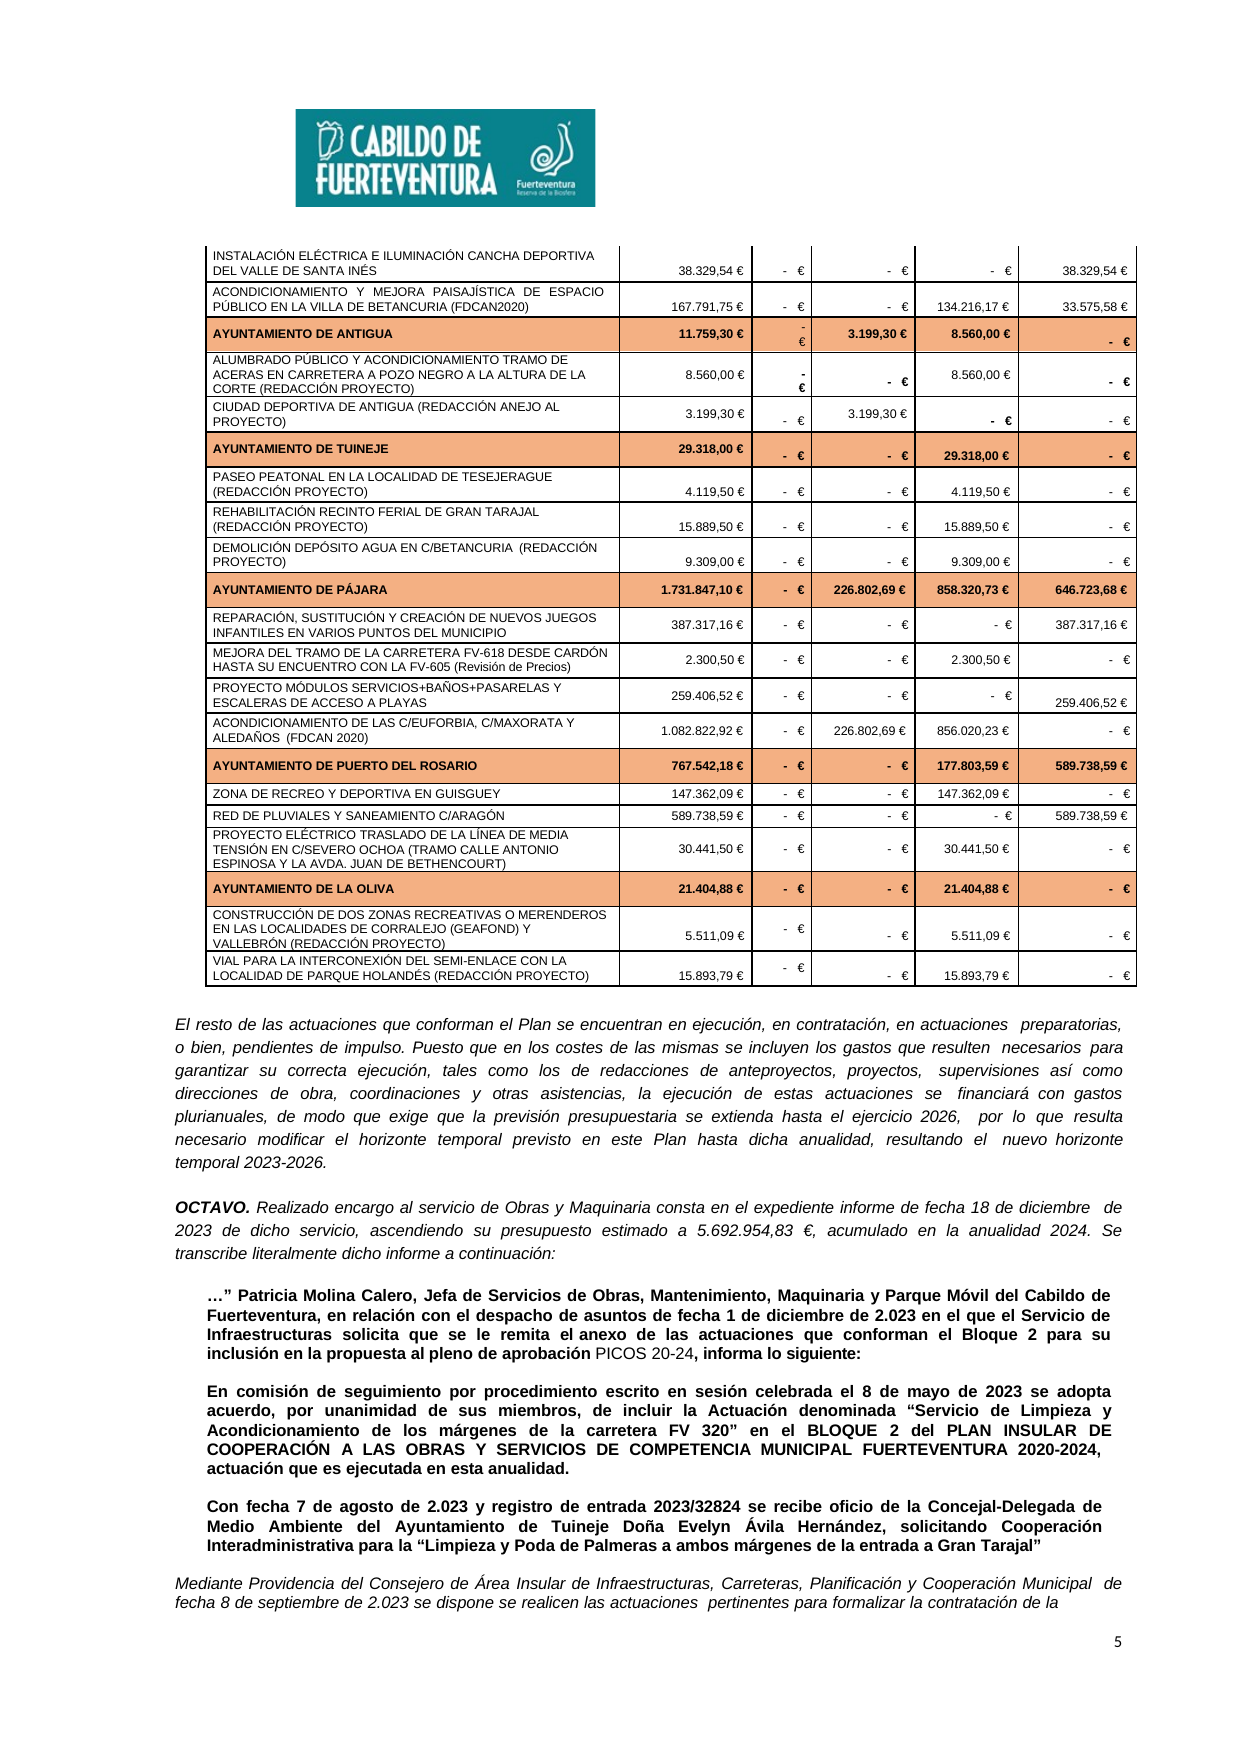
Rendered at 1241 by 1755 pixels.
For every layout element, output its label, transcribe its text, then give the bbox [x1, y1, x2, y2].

table_cell AYUNTAMIENTO DE PUERTO DEL ROSARIO [207, 749, 619, 783]
table_cell AYUNTAMIENTO DE LA OLIVA [207, 872, 619, 906]
table_cell 134.216,17 € [916, 283, 1018, 316]
table_cell € [792, 397, 811, 431]
table_cell - € [1019, 433, 1136, 466]
table_cell 767.542,18 € [620, 749, 751, 783]
text actuación que es ejecutada en esta anualidad. [207, 1459, 1149, 1478]
table_cell PROYECTO MÓDULOS SERVICIOS+BAÑOS+PASARELAS Y ESCALERAS DE ACCESO A PLAYAS [207, 679, 619, 712]
table_cell AYUNTAMIENTO DE ANTIGUA [207, 318, 619, 351]
table_cell 3.199,30 € [812, 318, 914, 351]
table_cell - [753, 806, 792, 826]
table_cell REPARACIÓN, SUSTITUCIÓN Y CREACIÓN DE NUEVOS JUEGOS INFANTILES EN VARIOS PUNTOS DEL MUNICIPIO [207, 608, 619, 642]
table_cell 4.119,50 € [620, 468, 751, 501]
table_cell - € [812, 828, 914, 871]
table_cell - € [753, 318, 811, 351]
table_cell - € [916, 806, 1018, 826]
table_cell - [753, 468, 792, 501]
table_cell 5.511,09 € [620, 907, 751, 950]
table_cell - € [812, 952, 914, 985]
table_cell - € [1019, 538, 1136, 572]
table_cell 387.317,16 € [620, 608, 751, 642]
text Con fecha 7 de agosto de 2.023 y registro de entrada 2023/32824 se recibe oficio de la Concejal-Delegada de Medio Ambiente del Ayuntamiento de Tuineje Doña Evelyn Ávila Hernández, solicitando Cooperación Interadministrativa para la “Limpieza y Poda de Palmeras a ambos márgenes de la entrada a Gran Tarajal” [207, 1497, 1123, 1555]
table_cell - € [812, 806, 914, 826]
table_cell 226.802,69 € [812, 573, 914, 607]
table_cell 30.441,50 € [620, 828, 751, 871]
table_header - € [916, 246, 1018, 281]
table_cell € [792, 573, 811, 607]
table_cell - [753, 784, 792, 804]
text En comisión de seguimiento por procedimiento escrito en sesión celebrada el 8 de mayo de 2023 se adopta acuerdo, por unanimidad de sus miembros, de incluir la Actuación denominada “Servicio de Limpieza y Acondicionamiento de los márgenes de la carretera FV 320” en el BLOQUE 2 del PLAN INSULAR DE COOPERACIÓN A LAS OBRAS Y SERVICIOS DE COMPETENCIA MUNICIPAL FUERTEVENTURA 2020-2024, [207, 1382, 1112, 1459]
table_cell 29.318,00 € [916, 433, 1018, 466]
table_cell AYUNTAMIENTO DE PÁJARA [207, 573, 619, 607]
table_cell € [792, 828, 811, 871]
table_cell - € [1019, 503, 1136, 536]
table_cell - € [812, 283, 914, 316]
table_cell 15.889,50 € [620, 503, 751, 536]
table_cell - € [1019, 644, 1136, 677]
table_cell - € [812, 353, 914, 396]
table_cell € [792, 433, 811, 466]
table_cell - [753, 503, 792, 536]
table_cell - [753, 644, 792, 677]
table_header 38.329,54 € [1019, 246, 1136, 281]
text OCTAVO. Realizado encargo al servicio de Obras y Maquinaria consta en el expediente informe de fecha 18 de diciembre de 2023 de dicho servicio, ascendiendo su presupuesto estimado a 5.692.954,83 €, acumulado en la anualidad 2024. Se transcribe literalmente dicho informe a continuación: [175, 1198, 1123, 1263]
table_cell MEJORA DEL TRAMO DE LA CARRETERA FV-618 DESDE CARDÓN HASTA SU ENCUENTRO CON LA FV-605 (Revisión de Precios) [207, 644, 619, 677]
table_cell 3.199,30 € [620, 397, 751, 431]
table_cell VIAL PARA LA INTERCONEXIÓN DEL SEMI-ENLACE CON LA LOCALIDAD DE PARQUE HOLANDÉS (REDACCIÓN PROYECTO) [207, 952, 619, 985]
table_cell € [792, 468, 811, 501]
text El resto de las actuaciones que conforman el Plan se encuentran en ejecución, en contratación, en actuaciones preparatorias, o bien, pendientes de impulso. Puesto que en los costes de las mismas se incluyen los gastos que resulten necesarios para garantizar su correcta ejecución, tales como los de redacciones de anteproyectos, proyectos, supervisiones así como direcciones de obra, coordinaciones y otras asistencias, la ejecución de estas actuaciones se financiará con gastos plurianuales, de modo que exige que la previsión presupuestaria se extienda hasta el ejercicio 2026, por lo que resulta necesario modificar el horizonte temporal previsto en este Plan hasta dicha anualidad, resultando el nuevo horizonte temporal 2023-2026. [175, 1015, 1123, 1172]
table_cell ACONDICIONAMIENTO Y MEJORA PAISAJÍSTICA DE ESPACIO PÚBLICO EN LA VILLA DE BETANCURIA (FDCAN2020) [207, 283, 619, 316]
table_header 38.329,54 € [620, 246, 751, 281]
table_cell 226.802,69 € [812, 714, 914, 747]
table_cell - € [916, 679, 1018, 712]
table_cell - € [812, 679, 914, 712]
subtitle …” Patricia Molina Calero, Jefa de Servicios de Obras, Mantenimiento, Maquinaria y Parque Móvil del Cabildo de Fuerteventura, en relación con el despacho de asuntos de fecha 1 de diciembre de 2.023 en el que el Servicio de Infraestructuras solicita que se le remita el anexo de las actuaciones que conforman el Bloque 2 para su inclusión en la propuesta al pleno de aprobación PICOS 20-24, informa lo siguiente: [207, 1286, 1111, 1363]
table_header - € [812, 246, 914, 281]
table_cell 15.889,50 € [916, 503, 1018, 536]
table_cell - € [812, 503, 914, 536]
table_cell - [753, 433, 792, 466]
table_cell ZONA DE RECREO Y DEPORTIVA EN GUISGUEY [207, 784, 619, 804]
table_cell 11.759,30 € [620, 318, 751, 351]
table_cell 15.893,79 € [916, 952, 1018, 985]
table_cell 177.803,59 € [916, 749, 1018, 783]
table_cell - € [1019, 714, 1136, 747]
table_cell AYUNTAMIENTO DE TUINEJE [207, 433, 619, 466]
table_cell 21.404,88 € [916, 872, 1018, 906]
table_cell - € [1019, 318, 1136, 351]
table_cell € [792, 749, 811, 783]
table_cell - € [812, 872, 914, 906]
table_cell 646.723,68 € [1019, 573, 1136, 607]
table_cell ALUMBRADO PÚBLICO Y ACONDICIONAMIENTO TRAMO DE ACERAS EN CARRETERA A POZO NEGRO A LA ALTURA DE LA CORTE (REDACCIÓN PROYECTO) [207, 353, 619, 396]
table_cell € [792, 608, 811, 642]
table_cell - € [812, 433, 914, 466]
table_cell - [753, 397, 792, 431]
table_cell - [753, 573, 792, 607]
table_cell - € [916, 608, 1018, 642]
table_cell 33.575,58 € [1019, 283, 1136, 316]
table_cell - € [812, 784, 914, 804]
table_cell € [792, 872, 811, 906]
table_cell € [792, 907, 811, 950]
table_cell 589.738,59 € [1019, 806, 1136, 826]
table_cell - [753, 872, 792, 906]
table_cell 589.738,59 € [620, 806, 751, 826]
table_cell 2.300,50 € [620, 644, 751, 677]
table_cell 5.511,09 € [916, 907, 1018, 950]
table_cell CONSTRUCCIÓN DE DOS ZONAS RECREATIVAS O MERENDEROS EN LAS LOCALIDADES DE CORRALEJO (GEAFOND) Y VALLEBRÓN (REDACCIÓN PROYECTO) [207, 907, 619, 950]
table_cell 4.119,50 € [916, 468, 1018, 501]
table_cell 858.320,73 € [916, 573, 1018, 607]
table_cell - [753, 714, 792, 747]
table_cell - [753, 283, 792, 316]
table_cell 387.317,16 € [1019, 608, 1136, 642]
table_cell - [753, 538, 792, 572]
table_cell - € [812, 749, 914, 783]
table_cell - € [1019, 828, 1136, 871]
table_cell 589.738,59 € [1019, 749, 1136, 783]
table_cell - € [916, 397, 1018, 431]
table_cell - € [1019, 468, 1136, 501]
table_cell 9.309,00 € [916, 538, 1018, 572]
table_cell - € [812, 468, 914, 501]
table_cell - € [1019, 872, 1136, 906]
table_cell € [792, 952, 811, 985]
table_cell PASEO PEATONAL EN LA LOCALIDAD DE TESEJERAGUE (REDACCIÓN PROYECTO) [207, 468, 619, 501]
table_cell REHABILITACIÓN RECINTO FERIAL DE GRAN TARAJAL (REDACCIÓN PROYECTO) [207, 503, 619, 536]
table_cell - [753, 907, 792, 950]
table_cell - [753, 679, 792, 712]
table_cell DEMOLICIÓN DEPÓSITO AGUA EN C/BETANCURIA (REDACCIÓN PROYECTO) [207, 538, 619, 572]
table_cell - € [1019, 907, 1136, 950]
table_cell 1.731.847,10 € [620, 573, 751, 607]
table_cell € [792, 714, 811, 747]
table_cell PROYECTO ELÉCTRICO TRASLADO DE LA LÍNEA DE MEDIA TENSIÓN EN C/SEVERO OCHOA (TRAMO CALLE ANTONIO ESPINOSA Y LA AVDA. JUAN DE BETHENCOURT) [207, 828, 619, 871]
table_cell € [792, 784, 811, 804]
table_cell - € [1019, 784, 1136, 804]
table_cell CIUDAD DEPORTIVA DE ANTIGUA (REDACCIÓN ANEJO AL PROYECTO) [207, 397, 619, 431]
table_cell RED DE PLUVIALES Y SANEAMIENTO C/ARAGÓN [207, 806, 619, 826]
table_cell - [753, 828, 792, 871]
table_cell 259.406,52 € [1019, 679, 1136, 712]
table_cell 259.406,52 € [620, 679, 751, 712]
table_cell - [753, 952, 792, 985]
table_cell - € [812, 538, 914, 572]
table_cell - € [812, 644, 914, 677]
table_cell 9.309,00 € [620, 538, 751, 572]
table_header - [753, 246, 792, 281]
table_cell € [792, 503, 811, 536]
table_cell - € [753, 353, 811, 396]
table_cell 167.791,75 € [620, 283, 751, 316]
table_header € [792, 246, 811, 281]
table_cell - € [1019, 397, 1136, 431]
table_cell € [792, 679, 811, 712]
table_cell € [792, 283, 811, 316]
table_cell 29.318,00 € [620, 433, 751, 466]
table_cell 8.560,00 € [916, 318, 1018, 351]
table_cell 856.020,23 € [916, 714, 1018, 747]
table_cell - € [1019, 952, 1136, 985]
table_cell € [792, 538, 811, 572]
table_cell 21.404,88 € [620, 872, 751, 906]
table_cell - [753, 749, 792, 783]
table_cell - € [812, 907, 914, 950]
table_cell - [753, 608, 792, 642]
text Mediante Providencia del Consejero de Área Insular de Infraestructuras, Carreteras, Planificación y Cooperación Municipal de fecha 8 de septiembre de 2.023 se dispone se realicen las actuaciones pertinentes para formalizar la contratación de la [175, 1574, 1123, 1612]
table_cell 15.893,79 € [620, 952, 751, 985]
table_cell - € [812, 608, 914, 642]
table_header INSTALACIÓN ELÉCTRICA E ILUMINACIÓN CANCHA DEPORTIVA DEL VALLE DE SANTA INÉS [207, 246, 619, 281]
table_cell 8.560,00 € [916, 353, 1018, 396]
table_cell € [792, 644, 811, 677]
table_cell ACONDICIONAMIENTO DE LAS C/EUFORBIA, C/MAXORATA Y ALEDAÑOS (FDCAN 2020) [207, 714, 619, 747]
table_cell € [792, 806, 811, 826]
table_cell 8.560,00 € [620, 353, 751, 396]
table_cell 30.441,50 € [916, 828, 1018, 871]
table_cell 147.362,09 € [620, 784, 751, 804]
table_cell 2.300,50 € [916, 644, 1018, 677]
table_cell - € [1019, 353, 1136, 396]
table_cell 147.362,09 € [916, 784, 1018, 804]
table_cell 1.082.822,92 € [620, 714, 751, 747]
table_cell 3.199,30 € [812, 397, 914, 431]
